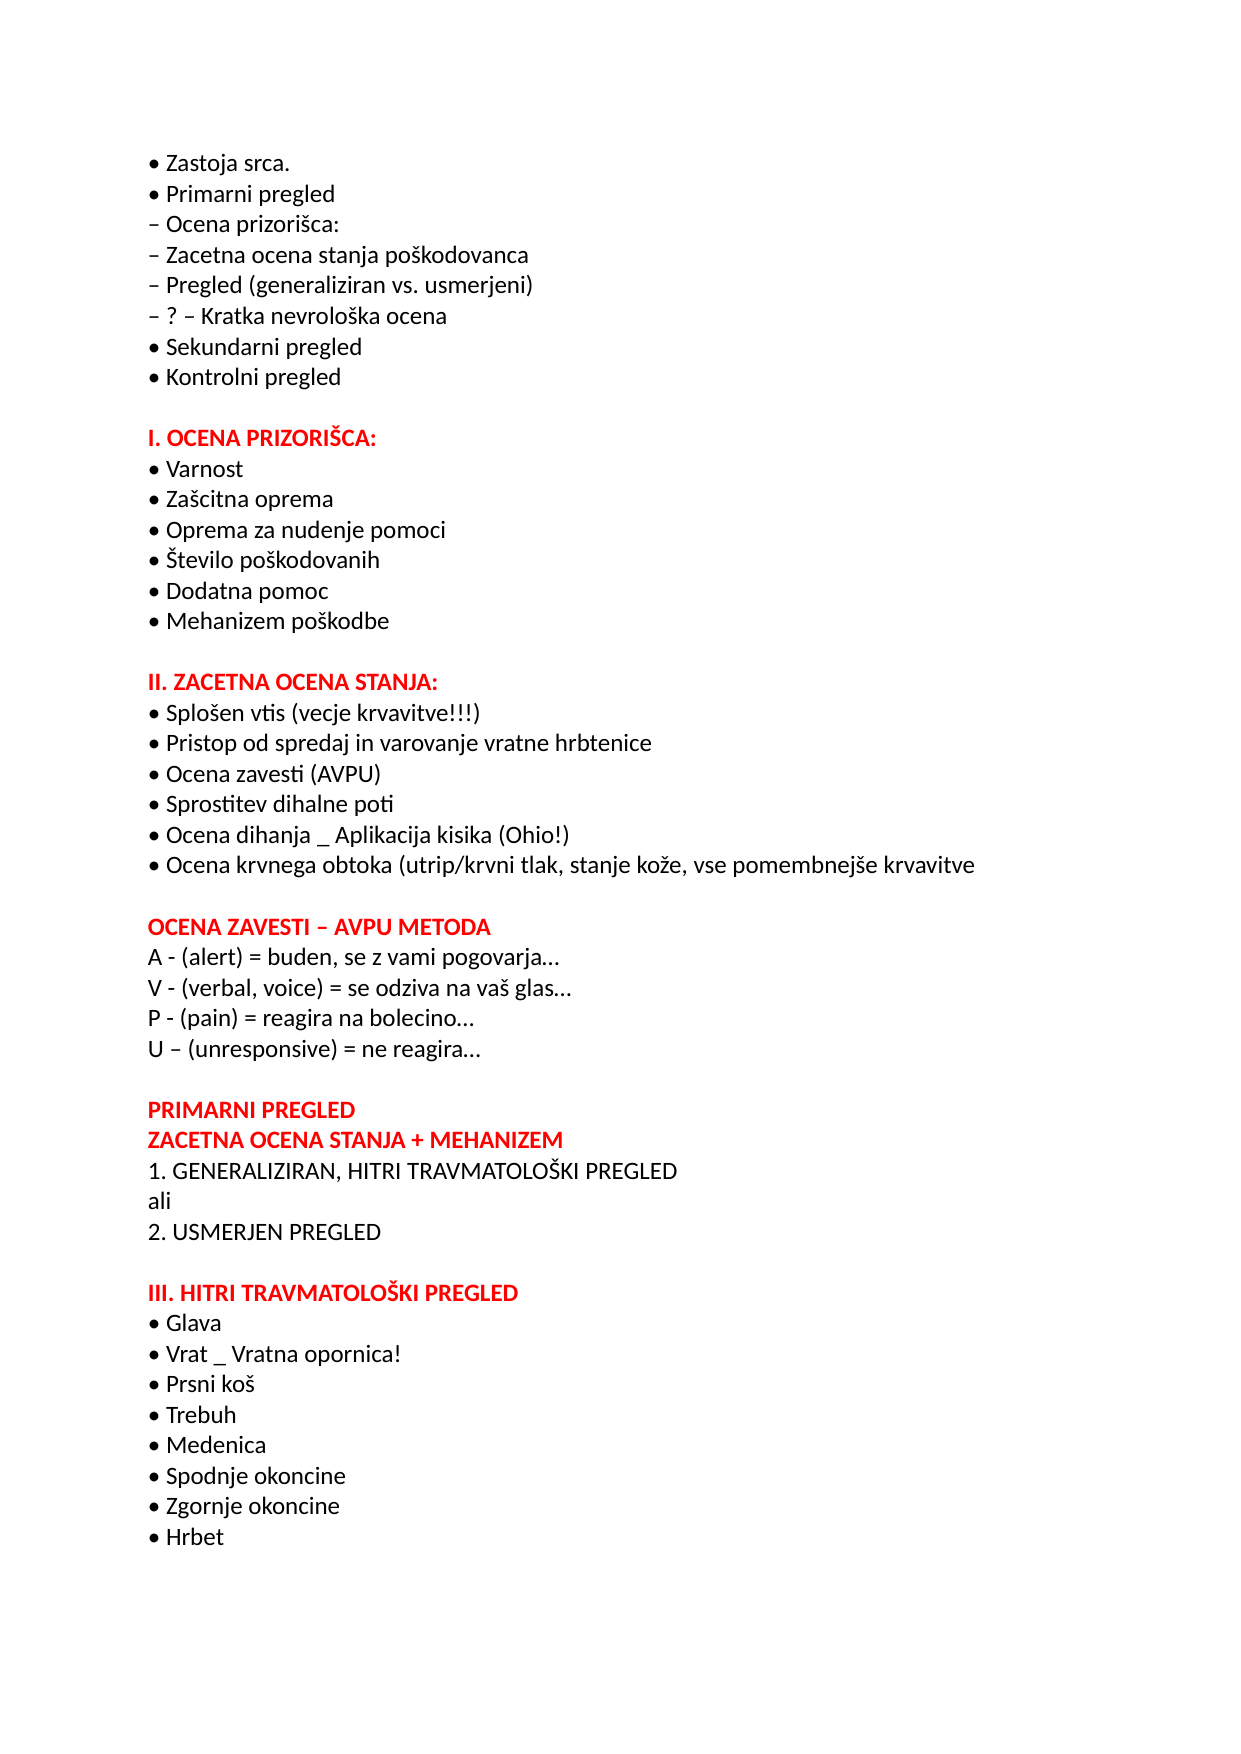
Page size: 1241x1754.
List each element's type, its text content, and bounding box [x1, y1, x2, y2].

text • Število poškodovanih [148, 544, 1093, 575]
text • Splošen vtis (vecje krvavitve!!!) [148, 697, 1093, 727]
text ZACETNA OCENA STANJA + MEHANIZEM [148, 1124, 1093, 1155]
text – Pregled (generaliziran vs. usmerjeni) [148, 270, 1093, 300]
text • Zgornje okoncine [148, 1491, 1093, 1521]
text • Ocena krvnega obtoka (utrip/krvni tlak, stanje kože, vse pomembnejše krvavitve [148, 849, 1093, 880]
text • Kontrolni pregled [148, 361, 1093, 392]
text • Mehanizem poškodbe [148, 605, 1093, 636]
text • Sekundarni pregled [148, 331, 1093, 361]
text P - (pain) = reagira na bolecino… [148, 1002, 1093, 1033]
text • Glava [148, 1307, 1093, 1338]
text • Zašcitna oprema [148, 483, 1093, 514]
text • Prsni koš [148, 1368, 1093, 1399]
text • Dodatna pomoc [148, 575, 1093, 605]
text • Oprema za nudenje pomoci [148, 514, 1093, 544]
text • Medenica [148, 1429, 1093, 1460]
text • Pristop od spredaj in varovanje vratne hrbtenice [148, 727, 1093, 758]
text • Ocena zavesti (AVPU) [148, 758, 1093, 788]
text 2. USMERJEN PREGLED [148, 1216, 1093, 1246]
text III. HITRI TRAVMATOLOŠKI PREGLED [148, 1277, 1093, 1307]
text • Varnost [148, 453, 1093, 483]
text PRIMARNI PREGLED [148, 1094, 1093, 1124]
text • Sprostitev dihalne poti [148, 788, 1093, 819]
text OCENA ZAVESTI – AVPU METODA [148, 911, 1093, 941]
text U – (unresponsive) = ne reagira… [148, 1033, 1093, 1063]
text • Zastoja srca. [148, 148, 1093, 178]
text • Primarni pregled [148, 178, 1093, 209]
text II. ZACETNA OCENA STANJA: [148, 666, 1093, 697]
text V - (verbal, voice) = se odziva na vaš glas… [148, 972, 1093, 1002]
text – Ocena prizorišca: [148, 209, 1093, 239]
text 1. GENERALIZIRAN, HITRI TRAVMATOLOŠKI PREGLED [148, 1155, 1093, 1185]
text • Spodnje okoncine [148, 1460, 1093, 1491]
text • Hrbet [148, 1521, 1093, 1552]
text – Zacetna ocena stanja poškodovanca [148, 239, 1093, 270]
text • Ocena dihanja _ Aplikacija kisika (Ohio!) [148, 819, 1093, 849]
text • Vrat _ Vratna opornica! [148, 1338, 1093, 1368]
text ali [148, 1185, 1093, 1216]
text – ? – Kratka nevrološka ocena [148, 300, 1093, 331]
text I. OCENA PRIZORIŠCA: [148, 422, 1093, 453]
text • Trebuh [148, 1399, 1093, 1429]
text A - (alert) = buden, se z vami pogovarja… [148, 941, 1093, 972]
